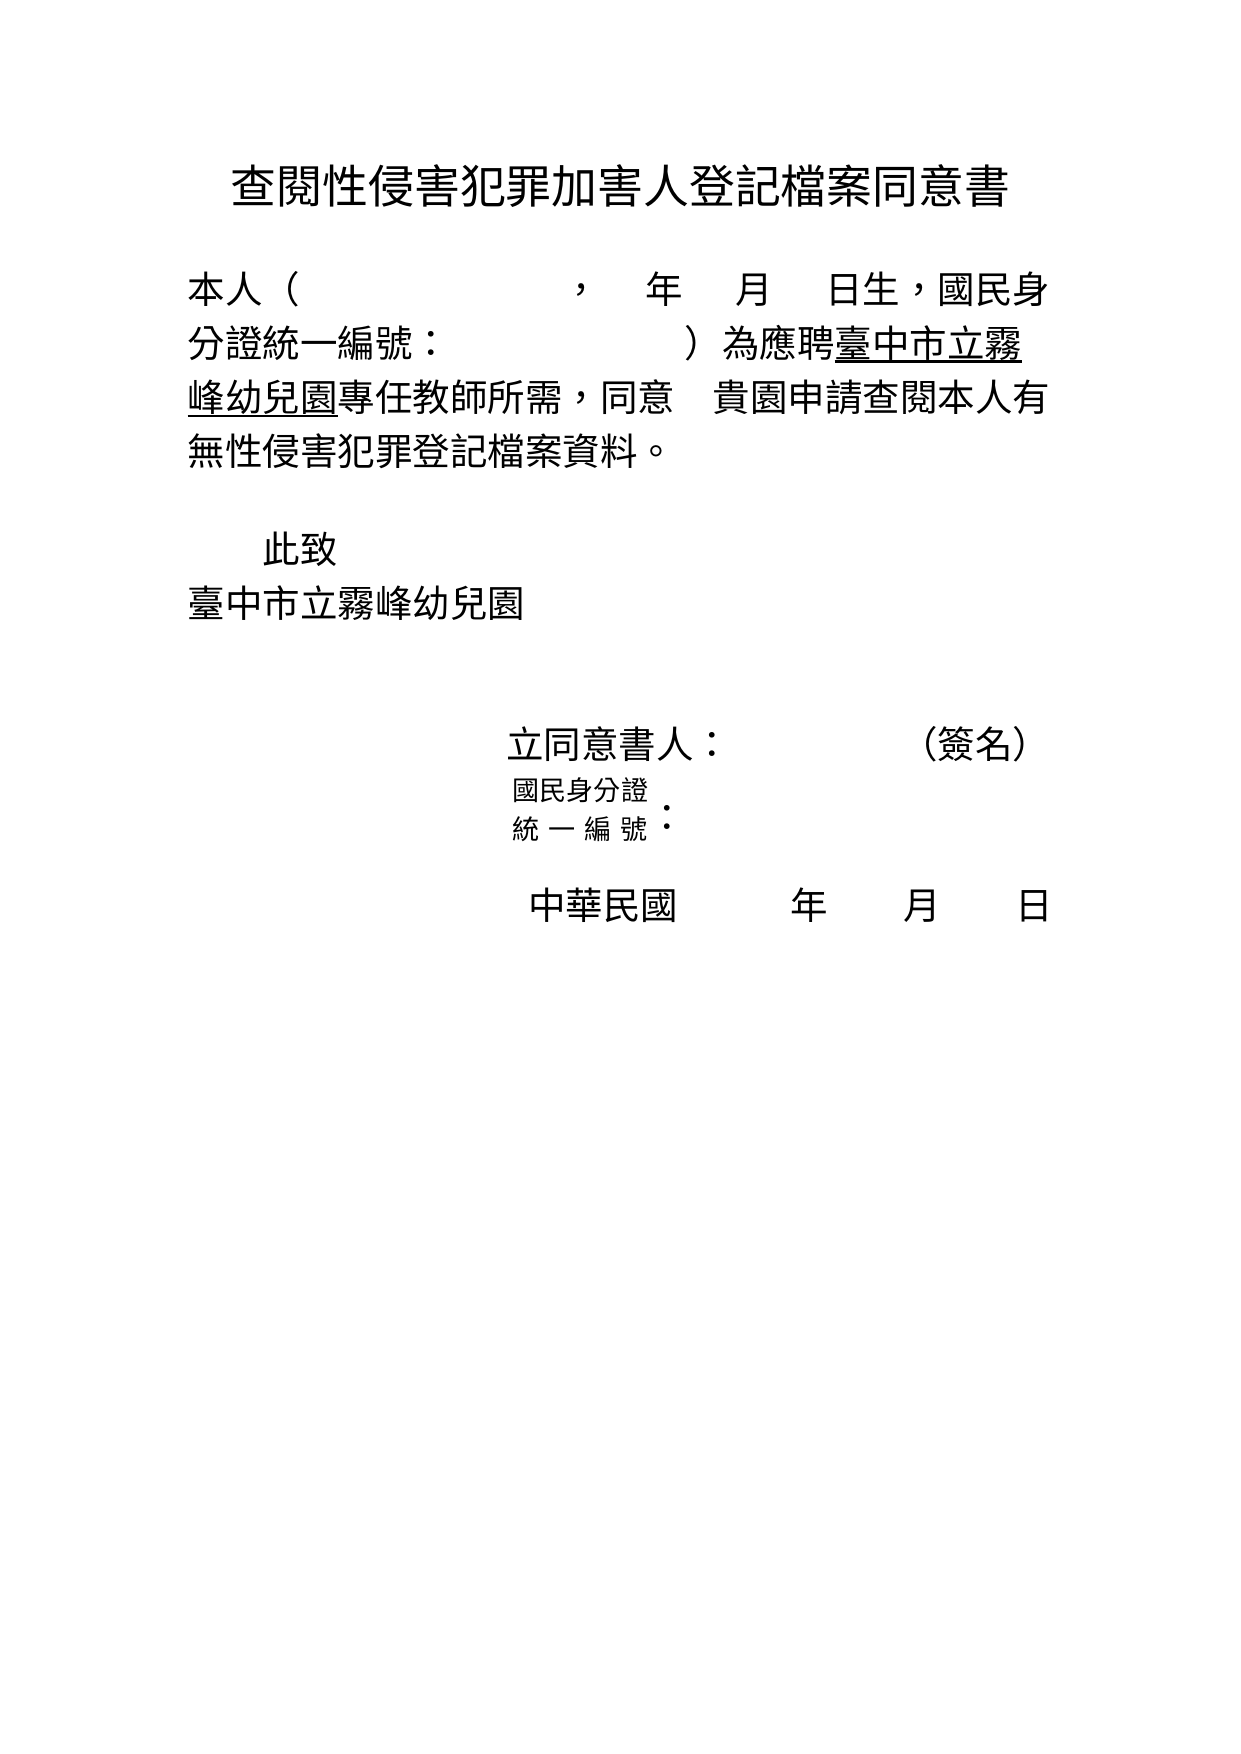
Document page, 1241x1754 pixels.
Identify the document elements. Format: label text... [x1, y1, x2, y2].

text 查閱性侵害犯罪加害人登記檔案同意書 [187, 150, 1053, 216]
text 立同意書人： （簽名） [187, 714, 1053, 769]
text 臺中市立霧峰幼兒園 [187, 574, 1053, 628]
text 此致 [187, 520, 1053, 574]
text 本人（ＯＯＯ ，00年00月00日生，國民身分證統一編號：0000000000 ）為應聘臺中市立霧峰幼兒園專任教師所需，同意 貴園申請查閱本人有無性侵害犯罪登記檔案資料。 [187, 259, 1053, 477]
text 中華民國 年 月 日 [187, 876, 1053, 930]
text 國民身分證統一編號： [187, 769, 1053, 847]
